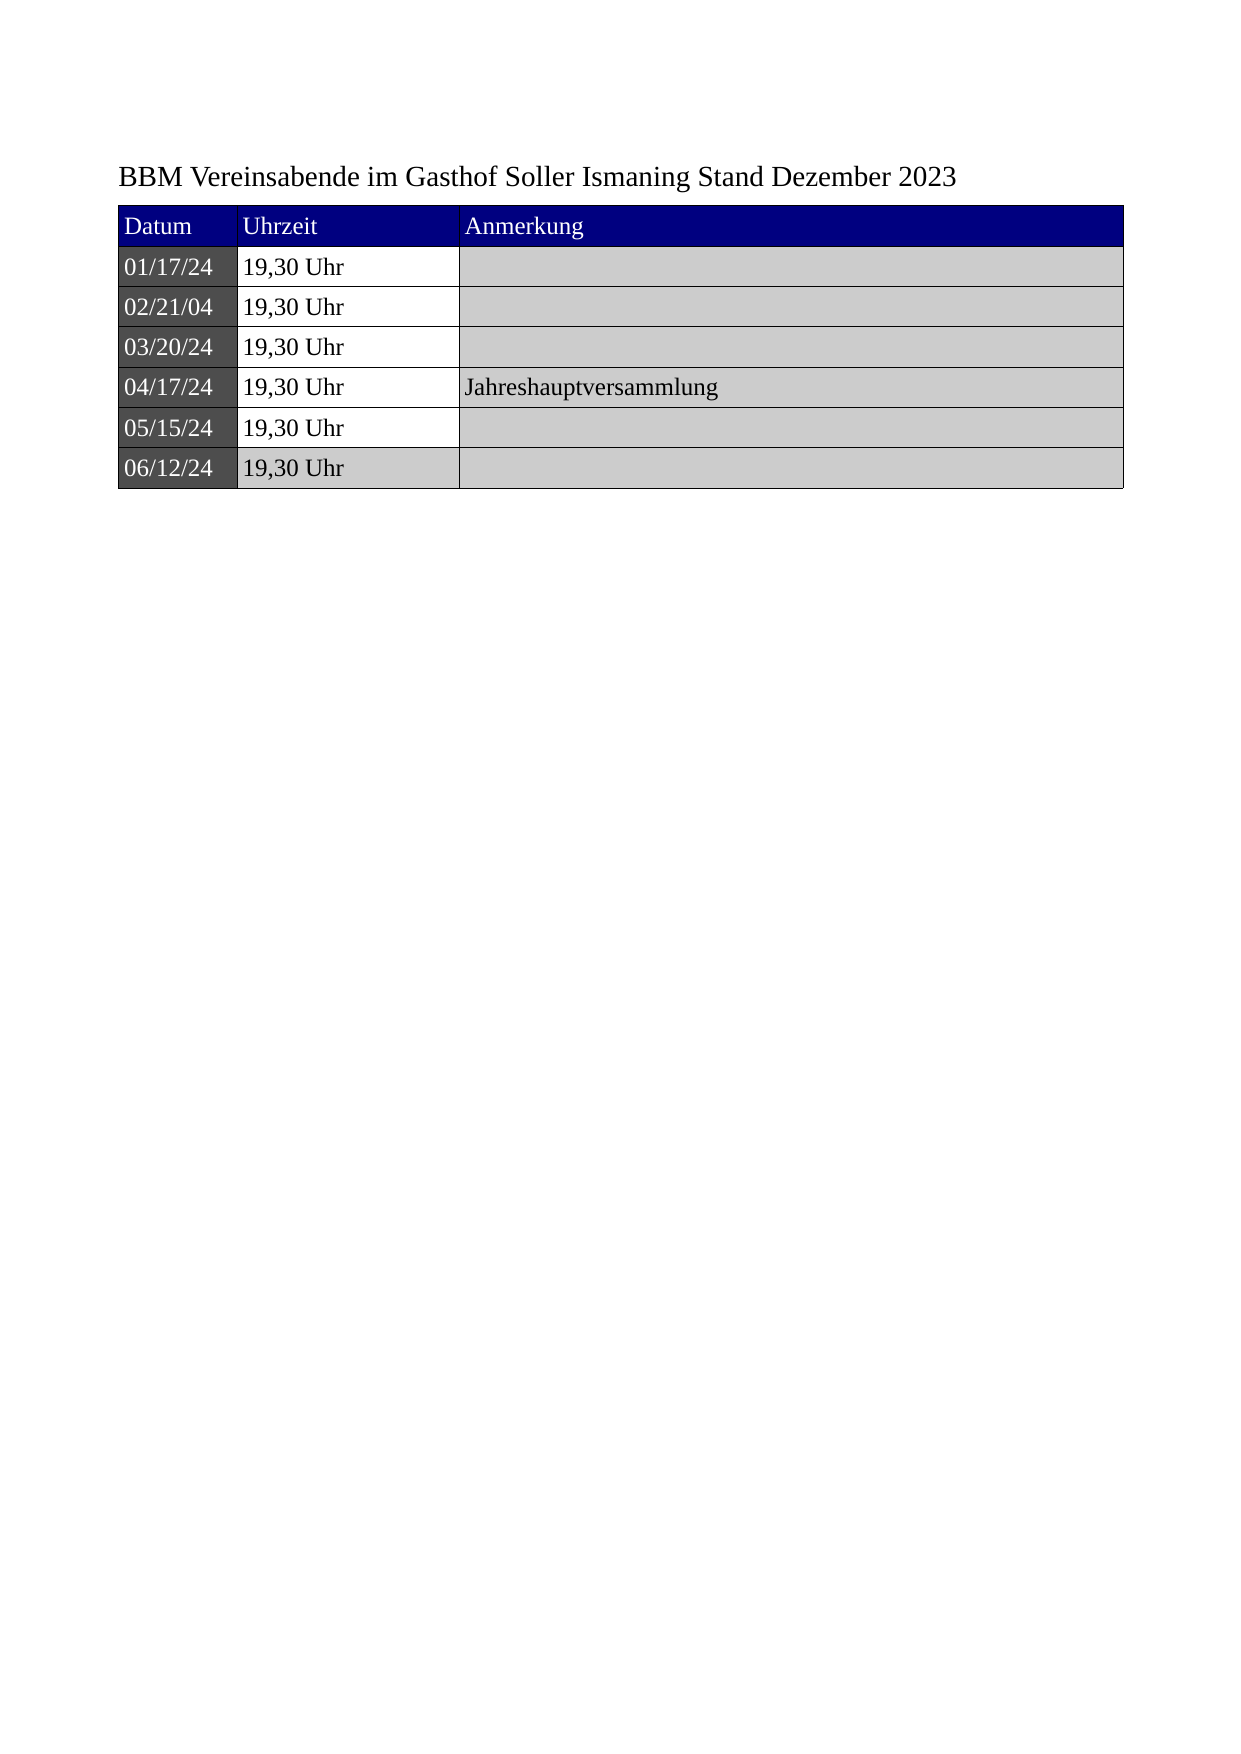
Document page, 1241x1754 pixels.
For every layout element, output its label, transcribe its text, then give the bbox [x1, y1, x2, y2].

table_cell 19,30 Uhr [238, 448, 459, 488]
table_cell 19,30 Uhr [238, 408, 459, 447]
table_cell [460, 448, 1123, 488]
table_cell [460, 247, 1123, 286]
table_cell 21.02.04 [119, 287, 237, 326]
table_cell 19,30 Uhr [238, 327, 459, 367]
table_cell 19,30 Uhr [238, 368, 459, 407]
table_header Datum [119, 206, 237, 246]
table_header Uhrzeit [238, 206, 459, 246]
table_cell 12.06.24 [119, 448, 237, 488]
table_cell 17.04.24 [119, 368, 237, 407]
table_header Anmerkung [460, 206, 1123, 246]
table_cell 15.05.24 [119, 408, 237, 447]
table_cell 20.03.24 [119, 327, 237, 367]
table_cell [460, 287, 1123, 326]
table_cell 19,30 Uhr [238, 287, 459, 326]
text BBM Vereinsabende im Gasthof Soller Ismaning Stand Dezember 2023 [118, 159, 1122, 193]
table_cell [460, 408, 1123, 447]
table_cell 19,30 Uhr [238, 247, 459, 286]
table_cell [460, 327, 1123, 367]
table_cell Jahreshauptversammlung [460, 368, 1123, 407]
table_cell 17.01.24 [119, 247, 237, 286]
